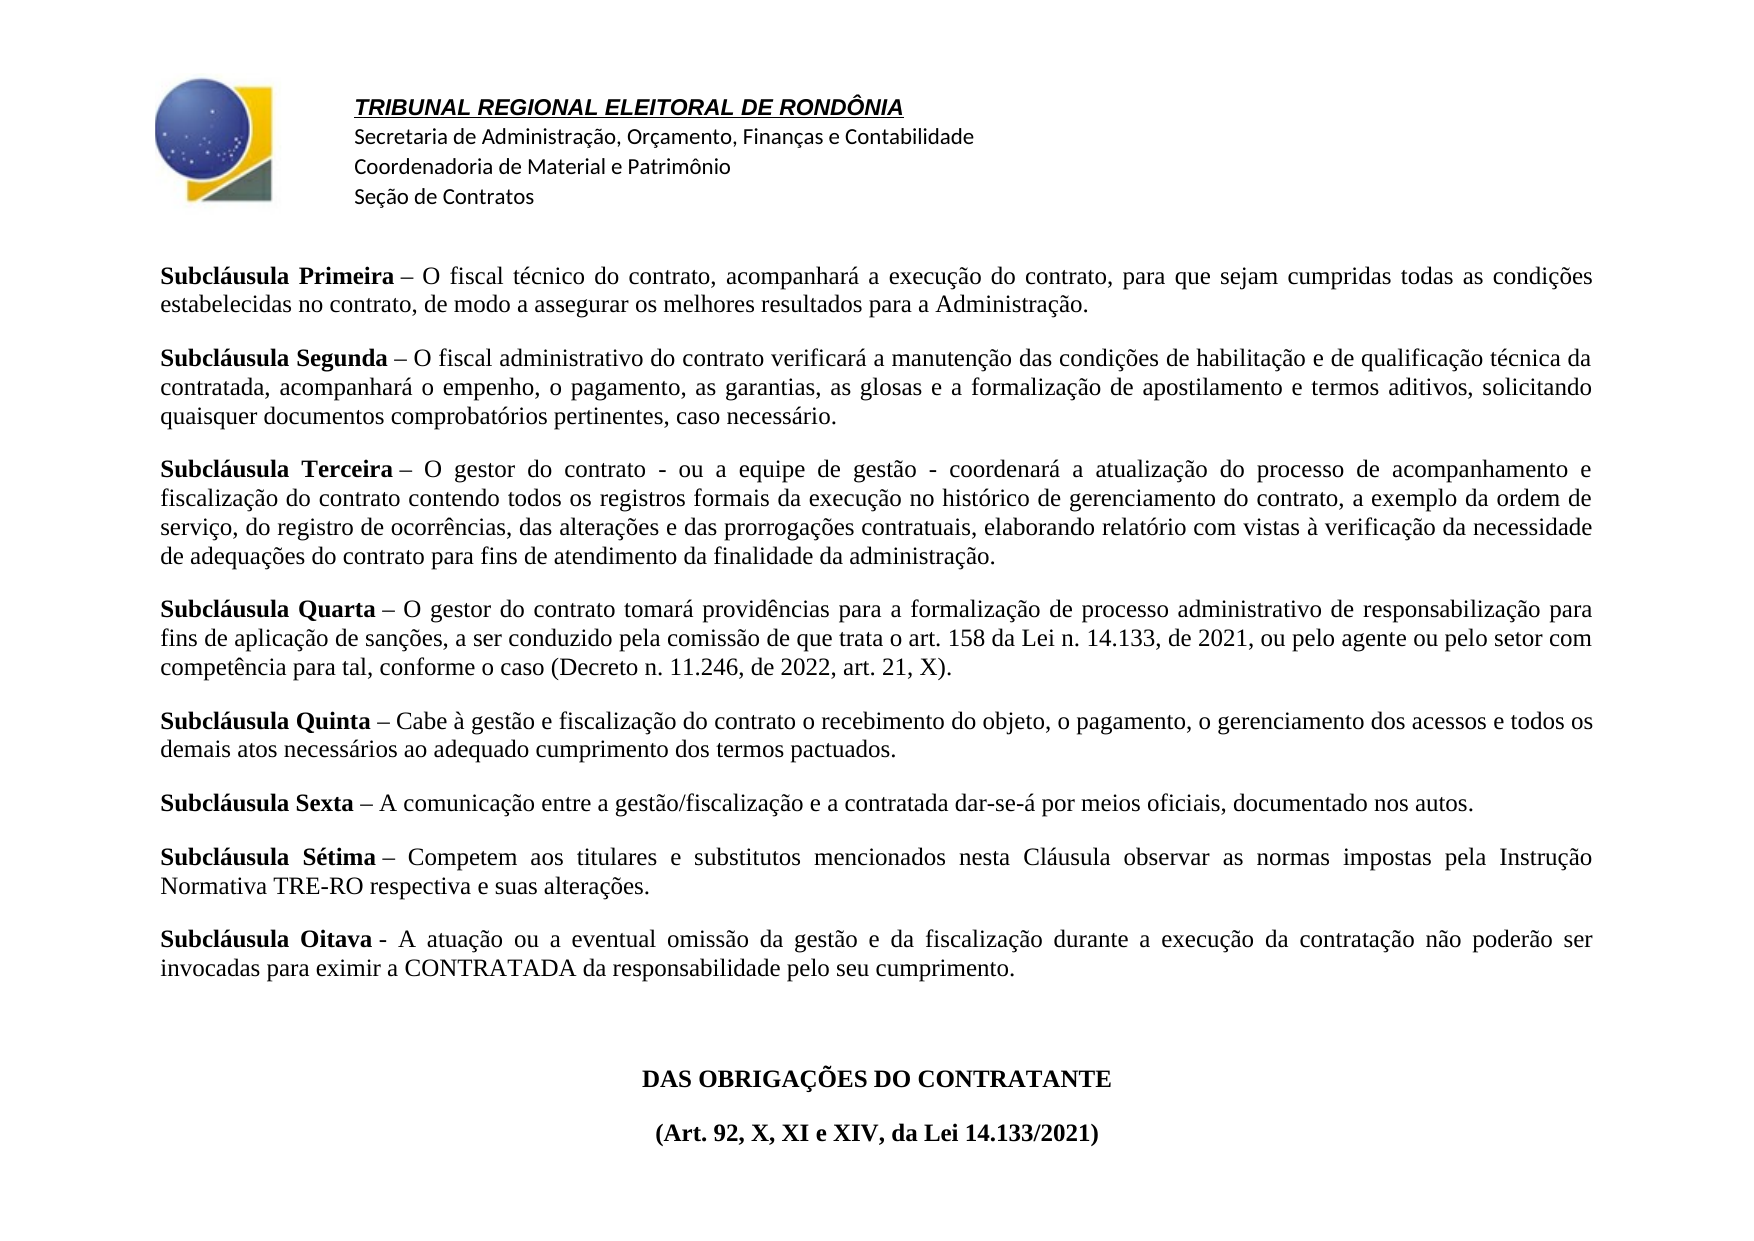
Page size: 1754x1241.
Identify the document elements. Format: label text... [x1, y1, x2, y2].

text Subcláusula Sétima – Competem aos titulares e substitutos mencionados nesta Cláusula observar as normas impostas pela Instrução Normativa TRE-RO respectiva e suas alterações. [160, 842, 1594, 899]
text Subcláusula Quinta – Cabe à gestão e fiscalização do contrato o recebimento do objeto, o pagamento, o gerenciamento dos acessos e todos os demais atos necessários ao adequado cumprimento dos termos pactuados. [160, 706, 1594, 763]
text Subcláusula Terceira – O gestor do contrato - ou a equipe de gestão - coordenará a atualização do processo de acompanhamento e fiscalização do contrato contendo todos os registros formais da execução no histórico de gerenciamento do contrato, a exemplo da ordem de serviço, do registro de ocorrências, das alterações e das prorrogações contratuais, elaborando relatório com vistas à verificação da necessidade de adequações do contrato para fins de atendimento da finalidade da administração. [160, 454, 1594, 569]
text Subcláusula Sexta – A comunicação entre a gestão/fiscalização e a contratada dar-se-á por meios oficiais, documentado nos autos. [160, 788, 1594, 817]
text Subcláusula Segunda – O fiscal administrativo do contrato verificará a manutenção das condições de habilitação e de qualificação técnica da contratada, acompanhará o empenho, o pagamento, as garantias, as glosas e a formalização de apostilamento e termos aditivos, solicitando quaisquer documentos comprobatórios pertinentes, caso necessário. [160, 343, 1594, 429]
text Subcláusula Quarta – O gestor do contrato tomará providências para a formalização de processo administrativo de responsabilização para fins de aplicação de sanções, a ser conduzido pela comissão de que trata o art. 158 da Lei n. 14.133, de 2021, ou pelo agente ou pelo setor com competência para tal, conforme o caso (Decreto n. 11.246, de 2022, art. 21, X). [160, 594, 1594, 681]
text Subcláusula Oitava - A atuação ou a eventual omissão da gestão e da fiscalização durante a execução da contratação não poderão ser invocadas para eximir a CONTRATADA da responsabilidade pelo seu cumprimento. [160, 924, 1594, 982]
text Subcláusula Primeira – O fiscal técnico do contrato, acompanhará a execução do contrato, para que sejam cumpridas todas as condições estabelecidas no contrato, de modo a assegurar os melhores resultados para a Administração. [160, 261, 1594, 318]
text (Art. 92, X, XI e XIV, da Lei 14.133/2021) [160, 1118, 1594, 1147]
text DAS OBRIGAÇÕES DO CONTRATANTE [160, 1064, 1594, 1093]
